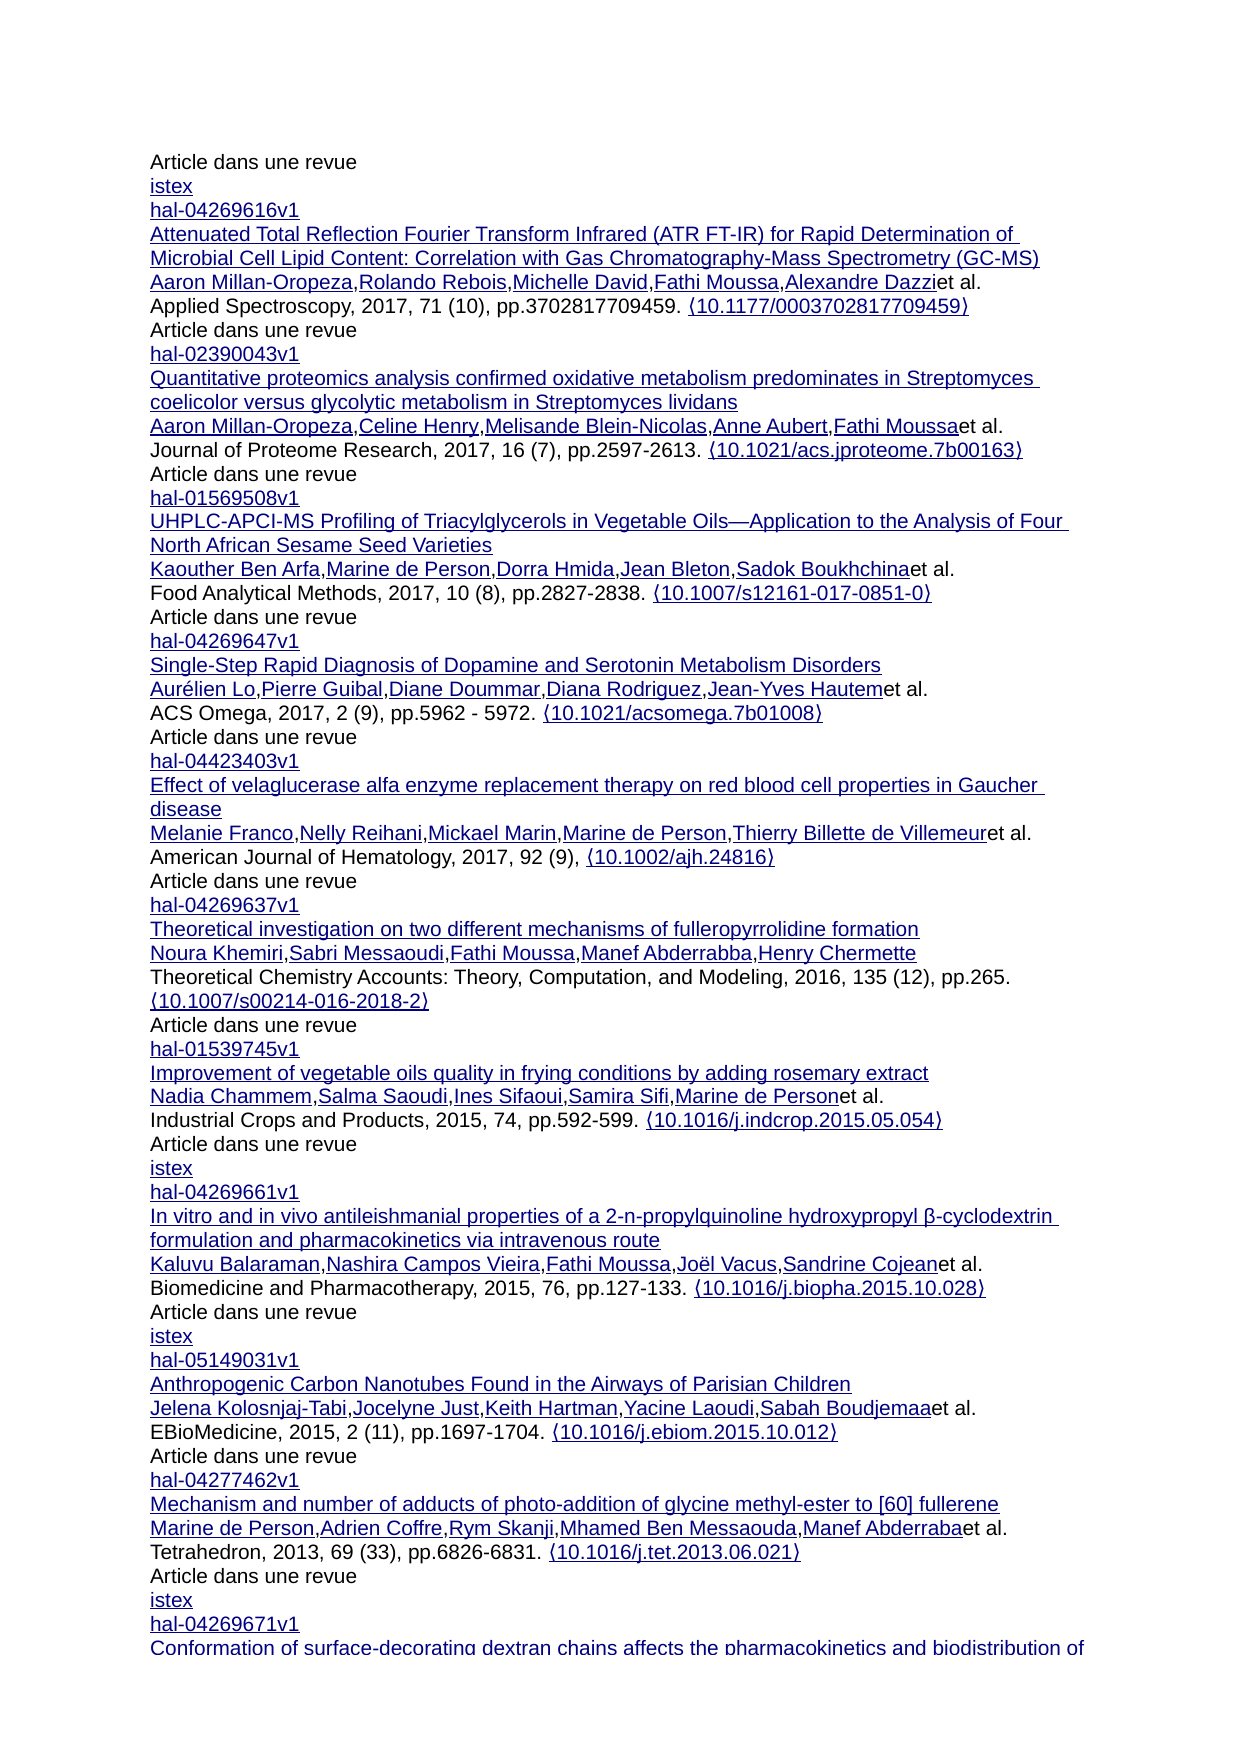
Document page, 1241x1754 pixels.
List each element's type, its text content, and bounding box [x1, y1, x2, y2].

table_cell UHPLC-APCI-MS Profiling of Triacylglycerols in Vegetable Oils—Application to the Analysis of Four North African Sesame Seed Varieties Kaouther Ben Arfa,Marine de Person,Dorra Hmida,Jean Bleton,Sadok Boukhchinaet al. Food Analytical Methods, 2017, 10 (8), pp.2827-2838. ⟨10.1007/s12161-017-0851-0⟩ Article dans une revue hal-04269647v1 [150, 509, 1090, 653]
table_cell Conformation of surface-decorating dextran chains affects the pharmacokinetics and biodistribution of [150, 1635, 1090, 1655]
table_cell Improvement of vegetable oils quality in frying conditions by adding rosemary extract Nadia Chammem,Salma Saoudi,Ines Sifaoui,Samira Sifi,Marine de Personet al. Industrial Crops and Products, 2015, 74, pp.592-599. ⟨10.1016/j.indcrop.2015.05.054⟩ Article dans une revue istex hal-04269661v1 [150, 1060, 1090, 1204]
table_cell Article dans une revue istex hal-04269616v1 [150, 150, 1090, 222]
table_cell Quantitative proteomics analysis confirmed oxidative metabolism predominates in Streptomyces coelicolor versus glycolytic metabolism in Streptomyces lividans Aaron Millan-Oropeza,Celine Henry,Melisande Blein-Nicolas,Anne Aubert,Fathi Moussaet al. Journal of Proteome Research, 2017, 16 (7), pp.2597-2613. ⟨10.1021/acs.jproteome.7b00163⟩ Article dans une revue hal-01569508v1 [150, 366, 1090, 509]
table_cell Anthropogenic Carbon Nanotubes Found in the Airways of Parisian Children Jelena Kolosnjaj-Tabi,Jocelyne Just,Keith Hartman,Yacine Laoudi,Sabah Boudjemaaet al. EBioMedicine, 2015, 2 (11), pp.1697-1704. ⟨10.1016/j.ebiom.2015.10.012⟩ Article dans une revue hal-04277462v1 [150, 1372, 1090, 1492]
table_cell In vitro and in vivo antileishmanial properties of a 2-n-propylquinoline hydroxypropyl β-cyclodextrin formulation and pharmacokinetics via intravenous route Kaluvu Balaraman,Nashira Campos Vieira,Fathi Moussa,Joël Vacus,Sandrine Cojeanet al. Biomedicine and Pharmacotherapy, 2015, 76, pp.127-133. ⟨10.1016/j.biopha.2015.10.028⟩ Article dans une revue istex hal-05149031v1 [150, 1204, 1090, 1372]
table_cell Theoretical investigation on two different mechanisms of fulleropyrrolidine formation Noura Khemiri,Sabri Messaoudi,Fathi Moussa,Manef Abderrabba,Henry Chermette Theoretical Chemistry Accounts: Theory, Computation, and Modeling, 2016, 135 (12), pp.265. ⟨10.1007/s00214-016-2018-2⟩ Article dans une revue hal-01539745v1 [150, 917, 1090, 1060]
table_cell Attenuated Total Reflection Fourier Transform Infrared (ATR FT-IR) for Rapid Determination of Microbial Cell Lipid Content: Correlation with Gas Chromatography-Mass Spectrometry (GC-MS) Aaron Millan-Oropeza,Rolando Rebois,Michelle David,Fathi Moussa,Alexandre Dazziet al. Applied Spectroscopy, 2017, 71 (10), pp.3702817709459. ⟨10.1177/0003702817709459⟩ Article dans une revue hal-02390043v1 [150, 222, 1090, 366]
table_cell Effect of velaglucerase alfa enzyme replacement therapy on red blood cell properties in Gaucher disease Melanie Franco,Nelly Reihani,Mickael Marin,Marine de Person,Thierry Billette de Villemeuret al. American Journal of Hematology, 2017, 92 (9), ⟨10.1002/ajh.24816⟩ Article dans une revue hal-04269637v1 [150, 773, 1090, 917]
table_cell Single-Step Rapid Diagnosis of Dopamine and Serotonin Metabolism Disorders Aurélien Lo,Pierre Guibal,Diane Doummar,Diana Rodriguez,Jean-Yves Hautemet al. ACS Omega, 2017, 2 (9), pp.5962 - 5972. ⟨10.1021/acsomega.7b01008⟩ Article dans une revue hal-04423403v1 [150, 653, 1090, 773]
table_cell Mechanism and number of adducts of photo-addition of glycine methyl-ester to [60] fullerene Marine de Person,Adrien Coffre,Rym Skanji,Mhamed Ben Messaouda,Manef Abderrabaet al. Tetrahedron, 2013, 69 (33), pp.6826-6831. ⟨10.1016/j.tet.2013.06.021⟩ Article dans une revue istex hal-04269671v1 [150, 1492, 1090, 1635]
